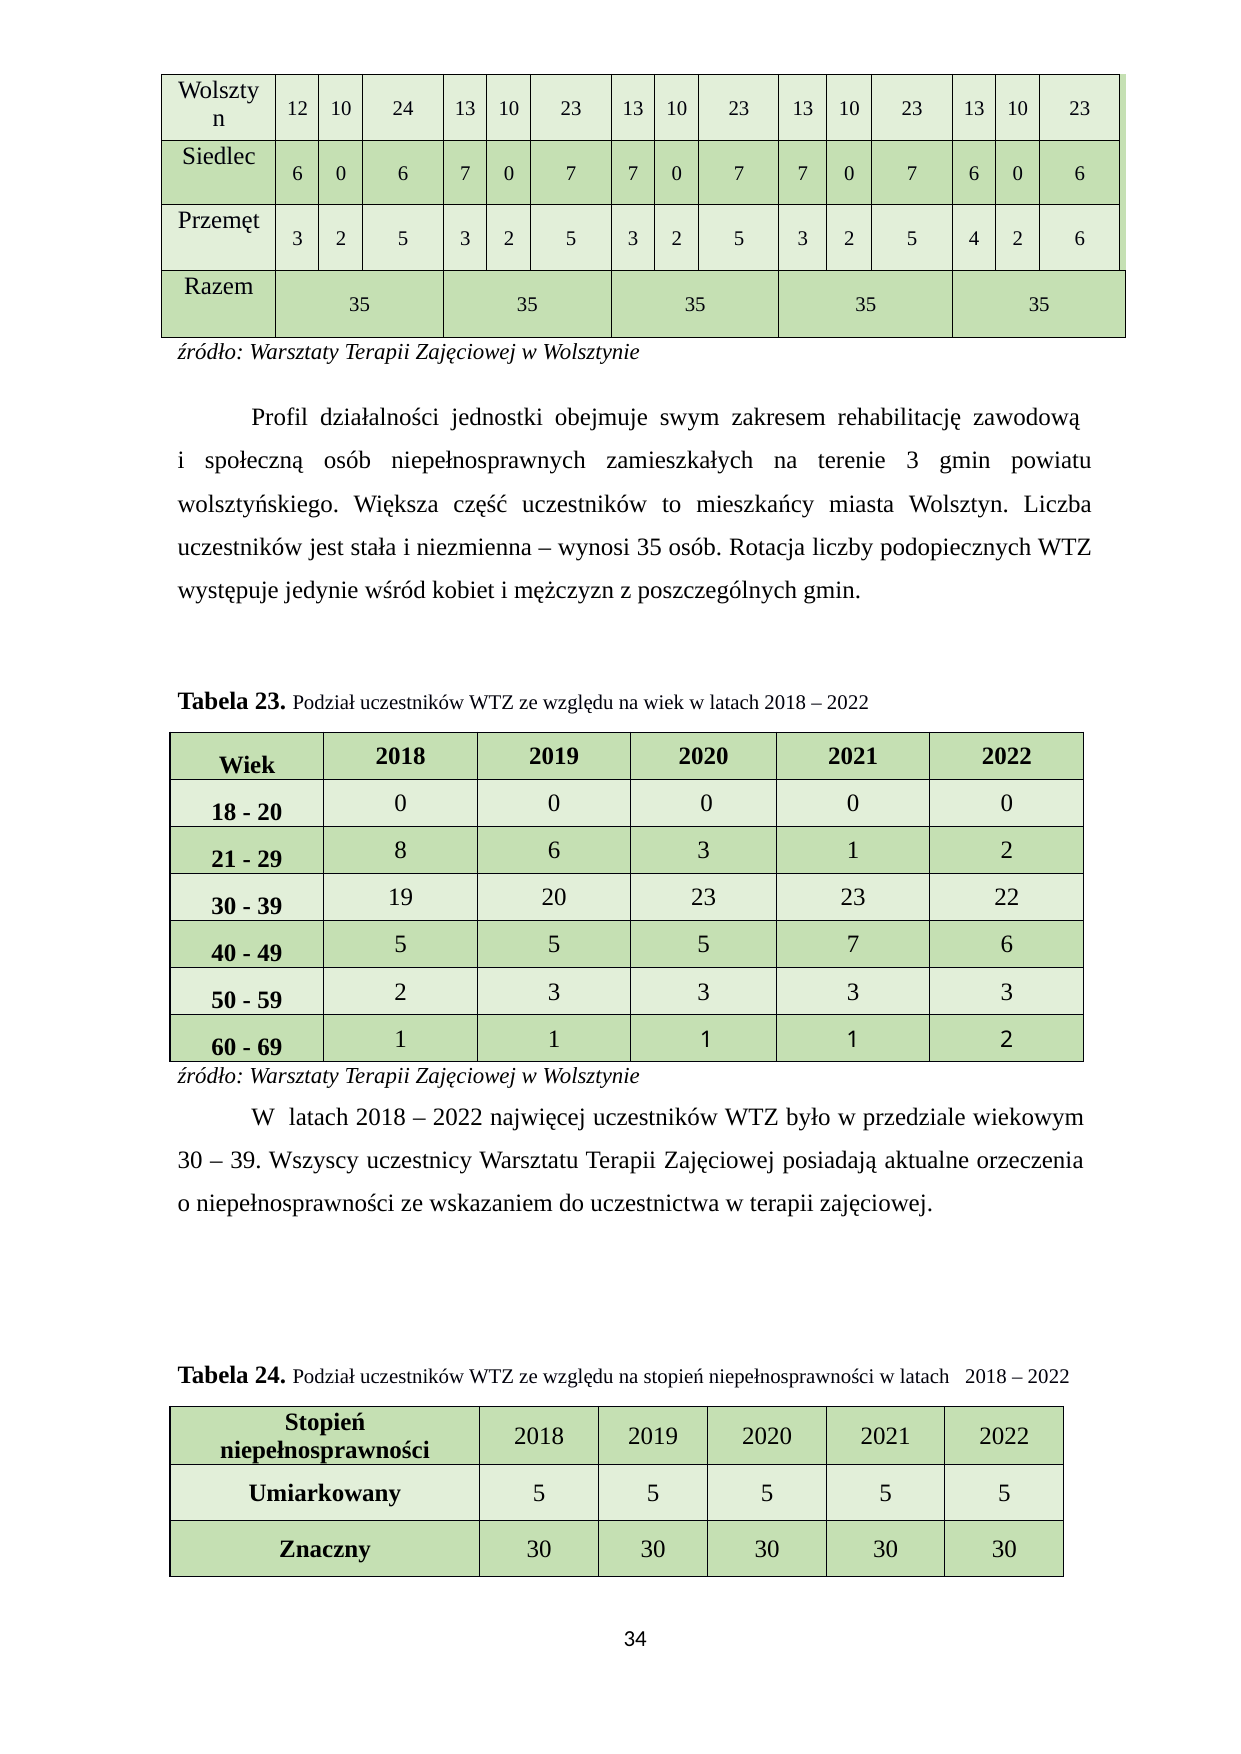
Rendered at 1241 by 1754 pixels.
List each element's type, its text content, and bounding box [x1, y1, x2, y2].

table_cell 2 [655, 205, 698, 270]
table_cell 5 [872, 205, 952, 270]
table_cell 50 - 59 [171, 968, 323, 1014]
table_cell Siedlec [162, 141, 275, 204]
table_cell 13 [779, 75, 826, 140]
table_cell 35 [779, 271, 952, 337]
table_cell 35 [444, 271, 611, 337]
table_cell 5 [478, 921, 630, 967]
table_cell 7 [444, 141, 486, 204]
table_header 2022 [945, 1407, 1063, 1464]
table_cell 5 [827, 1465, 944, 1520]
table_cell 5 [363, 205, 443, 270]
table_cell [1120, 140, 1126, 204]
table_cell 30 [480, 1521, 598, 1576]
table_cell 7 [779, 141, 826, 204]
table_cell 7 [777, 921, 929, 967]
table_cell 4 [953, 205, 995, 270]
table_cell 7 [699, 141, 778, 204]
table_cell 1 [777, 1015, 929, 1061]
table_cell 23 [699, 75, 778, 140]
table_cell 0 [996, 141, 1039, 204]
table_cell 2 [324, 968, 477, 1014]
table_cell 3 [478, 968, 630, 1014]
table_cell 19 [324, 874, 477, 920]
table_cell 3 [631, 968, 776, 1014]
table_cell 40 - 49 [171, 921, 323, 967]
table_cell 2 [930, 1015, 1083, 1061]
table_cell 5 [531, 205, 611, 270]
table_cell 10 [655, 75, 698, 140]
table_cell 3 [276, 205, 318, 270]
table_cell Razem [162, 271, 275, 337]
table_cell 18 - 20 [171, 780, 323, 826]
table_cell 12 [276, 75, 318, 140]
table_cell 3 [631, 827, 776, 873]
table_cell 24 [363, 75, 443, 140]
table_cell 5 [324, 921, 477, 967]
table_cell 23 [777, 874, 929, 920]
table_header 2019 [599, 1407, 707, 1464]
table_cell 5 [699, 205, 778, 270]
table_cell 3 [777, 968, 929, 1014]
table_cell 23 [531, 75, 611, 140]
table_cell 13 [612, 75, 654, 140]
table_header 2021 [777, 733, 929, 779]
table_cell [1120, 204, 1126, 270]
table_cell Przemęt [162, 205, 275, 270]
table_cell 30 [599, 1521, 707, 1576]
table_cell Znaczny [171, 1521, 479, 1576]
table_cell 3 [779, 205, 826, 270]
table_cell 2 [487, 205, 530, 270]
table_cell 5 [480, 1465, 598, 1520]
table_cell 0 [324, 780, 477, 826]
table_cell 2 [930, 827, 1083, 873]
table_cell 6 [363, 141, 443, 204]
table_cell 13 [953, 75, 995, 140]
table_cell 5 [631, 921, 776, 967]
table_cell 3 [612, 205, 654, 270]
table_cell 0 [777, 780, 929, 826]
text W latach 2018 – 2022 najwięcej uczestników WTZ było w przedziale wiekowym 30 – 39. Wszyscy uczestnicy Warsztatu Terapii Zajęciowej posiadają aktualne orzeczenia o niepełnosprawności ze wskazaniem do uczestnictwa w terapii zajęciowej. [177, 1102, 1092, 1217]
table_cell 0 [487, 141, 530, 204]
text Tabela 23. Podział uczestników WTZ ze względu na wiek w latach 2018 – 2022 [177, 686, 1092, 715]
table_header 2020 [631, 733, 776, 779]
table_header 2018 [480, 1407, 598, 1464]
table_cell 2 [827, 205, 871, 270]
table_cell 20 [478, 874, 630, 920]
table_header Stopień niepełnosprawności [171, 1407, 479, 1464]
table_cell 7 [612, 141, 654, 204]
table_cell 23 [872, 75, 952, 140]
table_cell 6 [478, 827, 630, 873]
table_cell 6 [276, 141, 318, 204]
table_cell 10 [827, 75, 871, 140]
table_cell [1120, 74, 1126, 140]
table_cell 0 [655, 141, 698, 204]
table_cell 60 - 69 [171, 1015, 323, 1061]
table_cell 5 [708, 1465, 826, 1520]
table_cell 23 [1040, 75, 1119, 140]
table_cell 10 [487, 75, 530, 140]
table_cell 13 [444, 75, 486, 140]
table_cell 1 [478, 1015, 630, 1061]
text źródło: Warsztaty Terapii Zajęciowej w Wolsztynie [177, 338, 1092, 364]
table_cell 30 [827, 1521, 944, 1576]
table_cell Umiarkowany [171, 1465, 479, 1520]
table_header 2021 [827, 1407, 944, 1464]
table_cell 10 [996, 75, 1039, 140]
table_cell 10 [319, 75, 362, 140]
table_cell 0 [631, 780, 776, 826]
table_cell 30 [708, 1521, 826, 1576]
table_cell 0 [319, 141, 362, 204]
table_cell 1 [631, 1015, 776, 1061]
table_cell 1 [777, 827, 929, 873]
table_header Wiek [171, 733, 323, 779]
table_cell 30 - 39 [171, 874, 323, 920]
table_cell 35 [276, 271, 443, 337]
table_cell 6 [930, 921, 1083, 967]
table_cell 7 [872, 141, 952, 204]
table_cell Wolsztyn [162, 75, 275, 140]
table_cell 5 [945, 1465, 1063, 1520]
table_cell 23 [631, 874, 776, 920]
table_header 2019 [478, 733, 630, 779]
text Profil działalności jednostki obejmuje swym zakresem rehabilitację zawodową i społeczną osób niepełnosprawnych zamieszkałych na terenie 3 gmin powiatu wolsztyńskiego. Większa część uczestników to mieszkańcy miasta Wolsztyn. Liczba uczestników jest stała i niezmienna – wynosi 35 osób. Rotacja liczby podopiecznych WTZ występuje jedynie wśród kobiet i mężczyzn z poszczególnych gmin. [177, 402, 1092, 604]
table_cell 3 [930, 968, 1083, 1014]
table_cell 35 [953, 271, 1125, 337]
table_cell 21 - 29 [171, 827, 323, 873]
table_cell 6 [953, 141, 995, 204]
table_cell 8 [324, 827, 477, 873]
table_cell 30 [945, 1521, 1063, 1576]
table_header 2020 [708, 1407, 826, 1464]
table_header 2022 [930, 733, 1083, 779]
table_cell 0 [930, 780, 1083, 826]
table_cell 5 [599, 1465, 707, 1520]
table_cell 0 [827, 141, 871, 204]
table_cell 2 [319, 205, 362, 270]
text Tabela 24. Podział uczestników WTZ ze względu na stopień niepełnosprawności w latach 2018 – 2022 [177, 1360, 1092, 1389]
table_header 2018 [324, 733, 477, 779]
table_cell 3 [444, 205, 486, 270]
table_cell 2 [996, 205, 1039, 270]
text źródło: Warsztaty Terapii Zajęciowej w Wolsztynie [177, 1062, 1092, 1088]
table_cell 1 [324, 1015, 477, 1061]
table_cell 35 [612, 271, 778, 337]
table_cell 6 [1040, 205, 1119, 270]
table_cell 0 [478, 780, 630, 826]
table_cell 22 [930, 874, 1083, 920]
table_cell 6 [1040, 141, 1119, 204]
table_cell 7 [531, 141, 611, 204]
